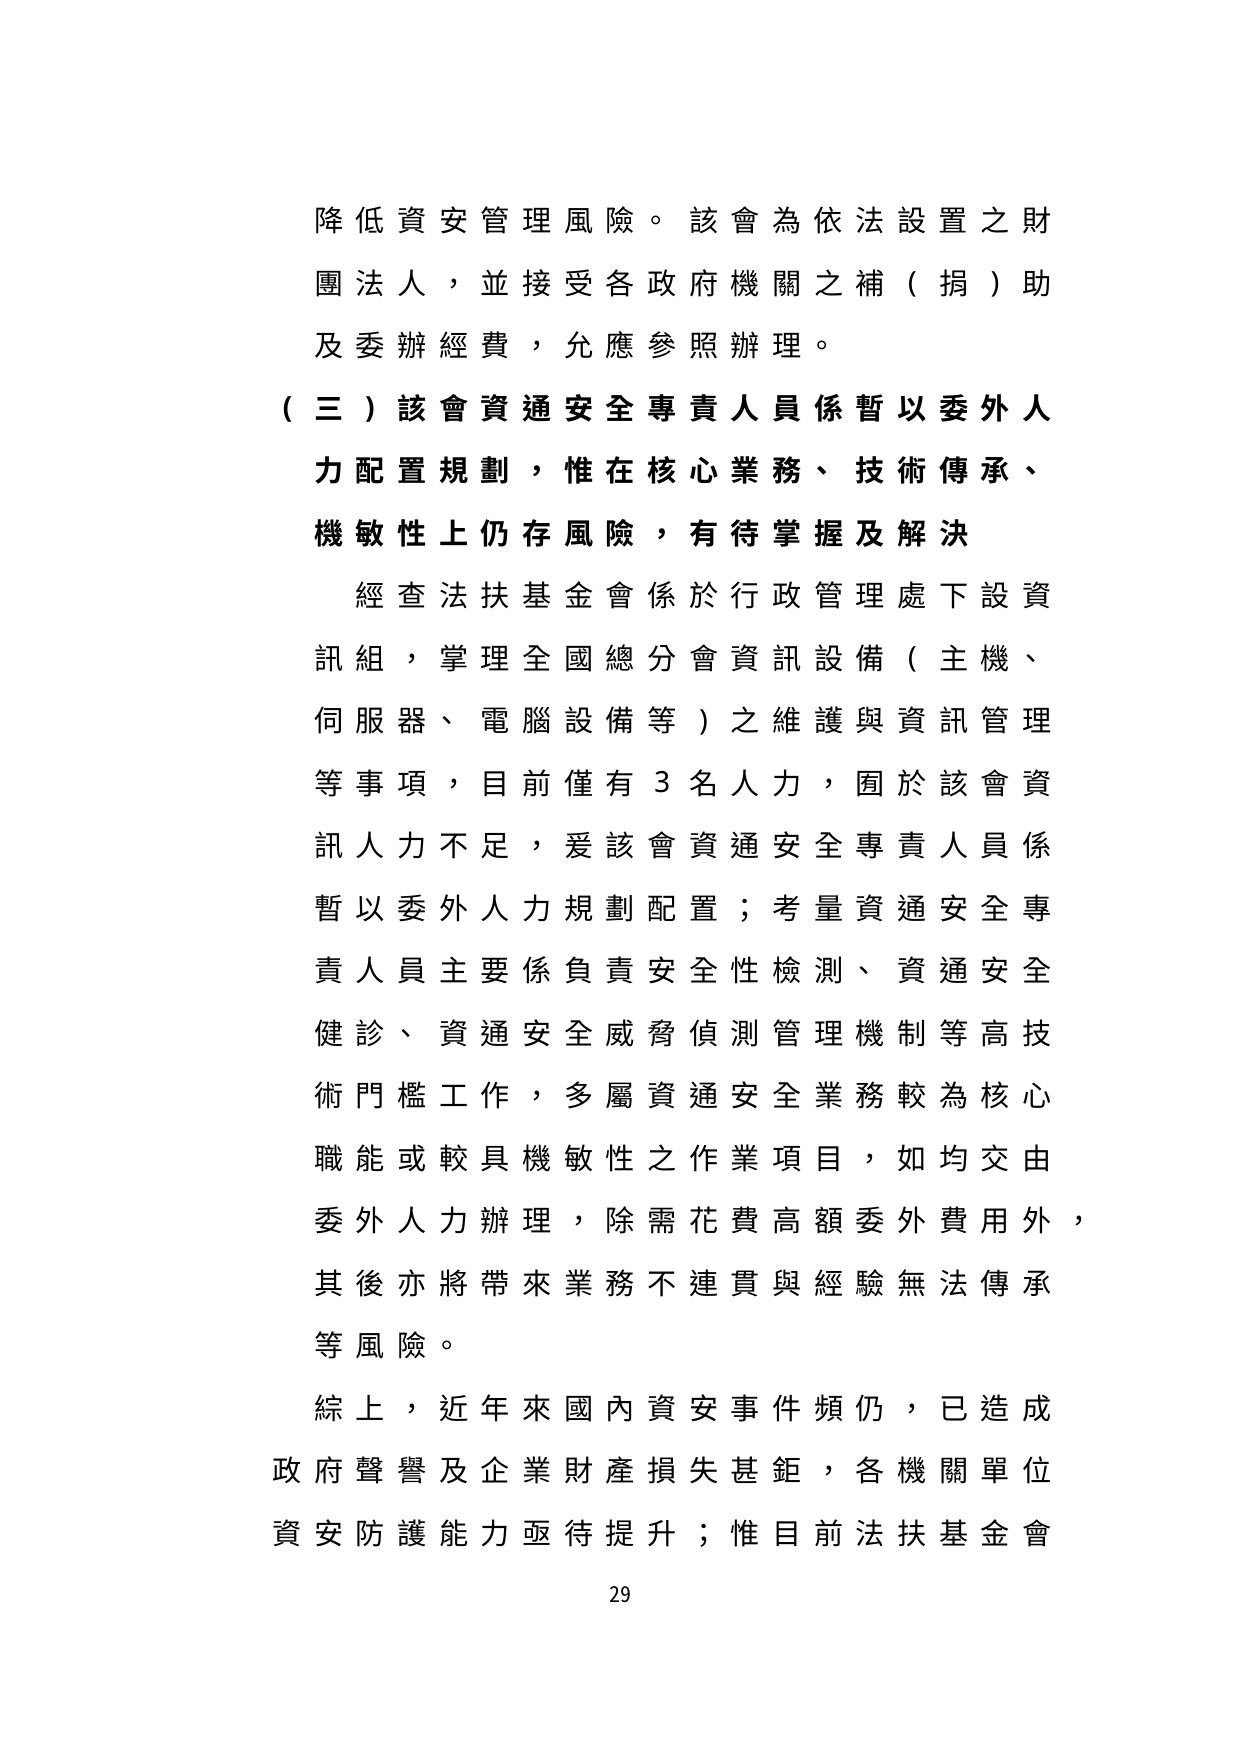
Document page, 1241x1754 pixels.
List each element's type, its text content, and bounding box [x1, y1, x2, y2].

text (三)該會資通安全專責人員係暫以委外人力配置規劃，惟在核心業務、技術傳承、機敏性上仍存風險，有待掌握及解決 [242, 365, 1058, 552]
text 經查法扶基金會係於行政管理處下設資訊組，掌理全國總分會資訊設備(主機、伺服器、電腦設備等)之維護與資訊管理等事項，目前僅有3名人力，囿於該會資訊人力不足，爰該會資通安全專責人員係暫以委外人力規劃配置；考量資通安全專責人員主要係負責安全性檢測、資通安全健診、資通安全威脅偵測管理機制等高技術門檻工作，多屬資通安全業務較為核心職能或較具機敏性之作業項目，如均交由委外人力辦理，除需花費高額委外費用外，其後亦將帶來業務不連貫與經驗無法傳承等風險。 [271, 552, 1058, 1365]
text 綜上，近年來國內資安事件頻仍，已造成政府聲譽及企業財產損失甚鉅，各機關單位資安防護能力亟待提升；惟目前法扶基金會 [242, 1365, 1058, 1552]
text 降低資安管理風險。該會為依法設置之財團法人，並接受各政府機關之補(捐)助及委辦經費，允應參照辦理。 [271, 177, 1058, 365]
